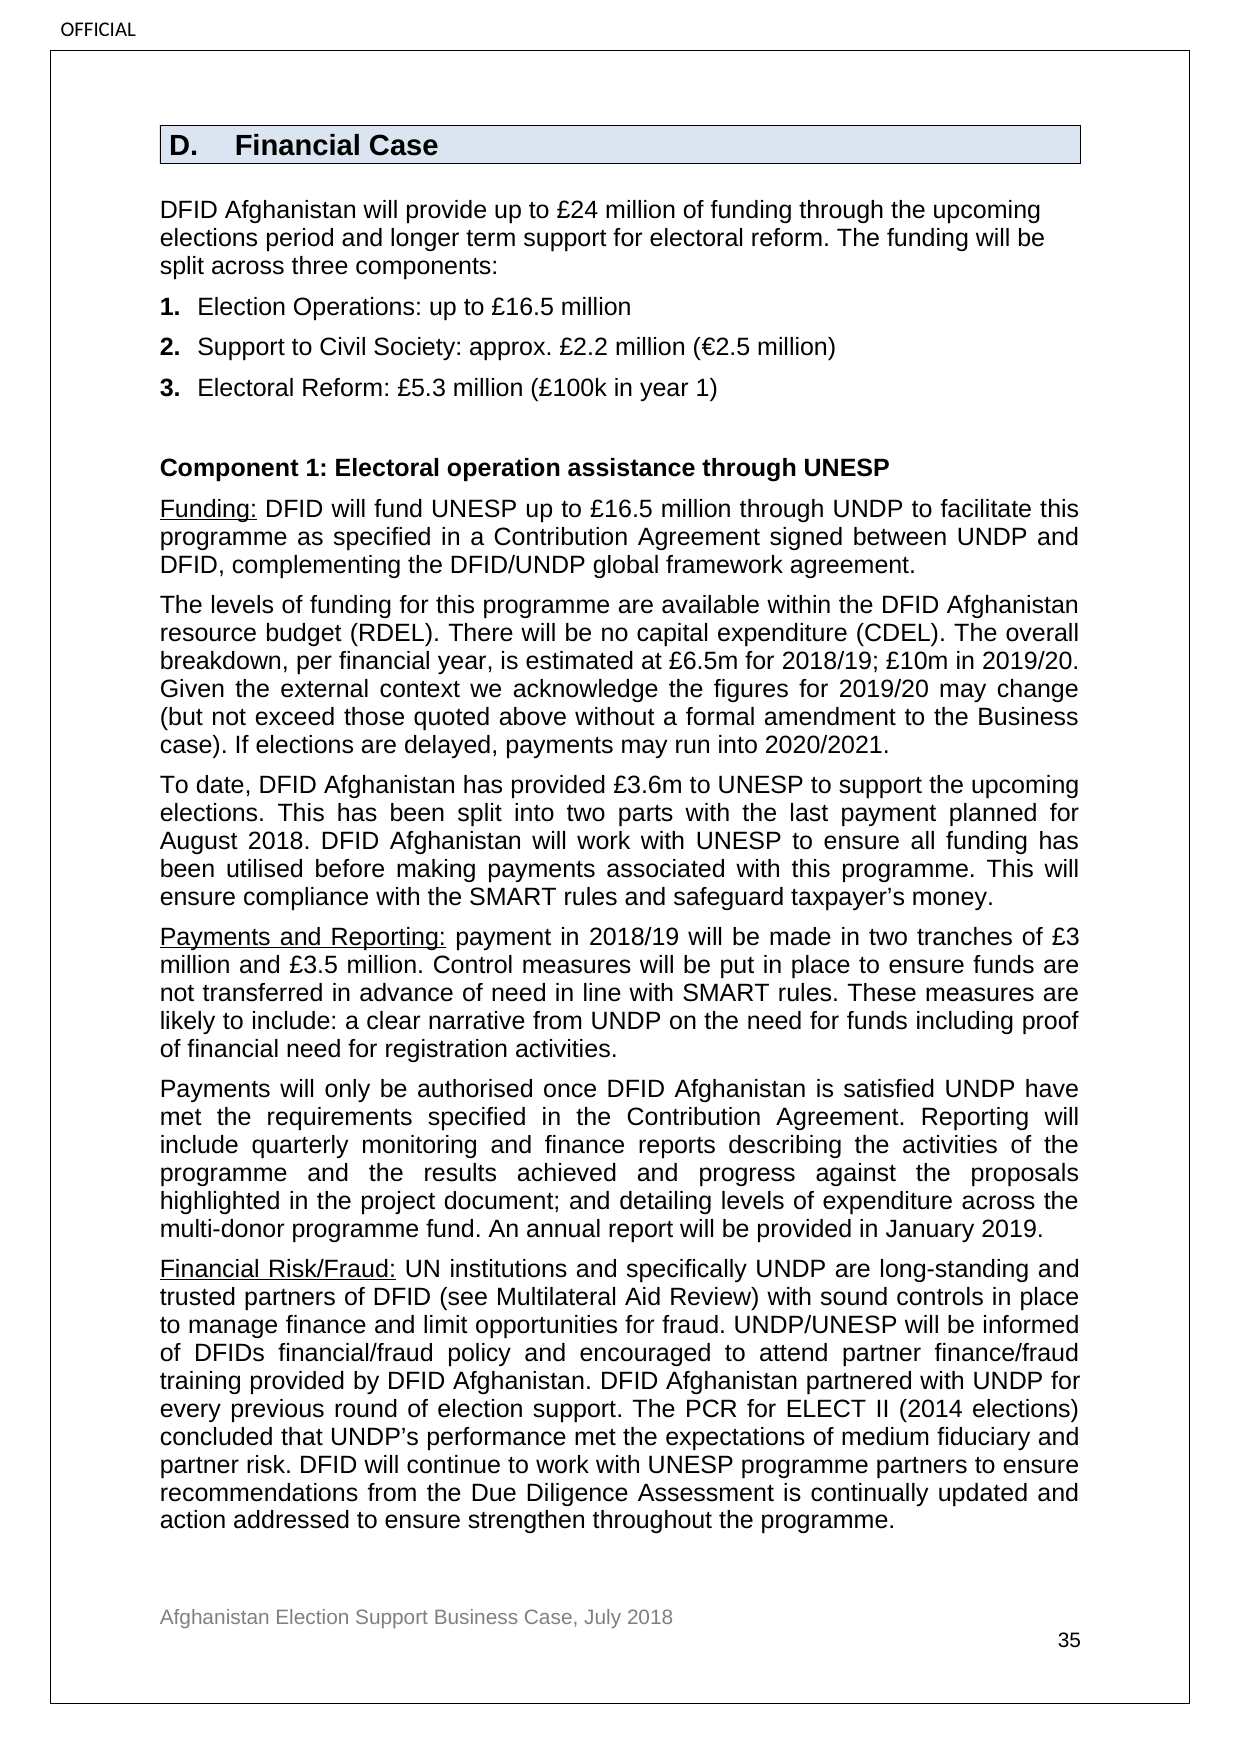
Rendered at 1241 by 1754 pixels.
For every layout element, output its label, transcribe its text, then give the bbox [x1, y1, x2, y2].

list Electoral Reform: £5.3 million (£100k in year 1) [159, 373, 1081, 401]
text Payments will only be authorised once DFID Afghanistan is satisfied UNDP have met the requirements specified in the Contribution Agreement. Reporting will include quarterly monitoring and finance reports describing the activities of the programme and the results achieved and progress against the proposals highlighted in the project document; and detailing levels of expenditure across the multi-donor programme fund. An annual report will be provided in January 2019. [159, 1075, 1081, 1243]
text Funding: DFID will fund UNESP up to £16.5 million through UNDP to facilitate this programme as specified in a Contribution Agreement signed between UNDP and DFID, complementing the DFID/UNDP global framework agreement. [159, 495, 1081, 578]
list Election Operations: up to £16.5 million [159, 293, 1081, 321]
text To date, DFID Afghanistan has provided £3.6m to UNESP to support the upcoming elections. This has been split into two parts with the last payment planned for August 2018. DFID Afghanistan will work with UNESP to ensure all funding has been utilised before making payments associated with this programme. This will ensure compliance with the SMART rules and safeguard taxpayer’s money. [159, 771, 1081, 911]
subtitle Financial Case [161, 126, 1080, 163]
text Financial Risk/Fraud: UN institutions and specifically UNDP are long-standing and trusted partners of DFID (see Multilateral Aid Review) with sound controls in place to manage finance and limit opportunities for fraud. UNDP/UNESP will be informed of DFIDs financial/fraud policy and encouraged to attend partner finance/fraud training provided by DFID Afghanistan. DFID Afghanistan partnered with UNDP for every previous round of election support. The PCR for ELECT II (2014 elections) concluded that UNDP’s performance met the expectations of medium fiduciary and partner risk. DFID will continue to work with UNESP programme partners to ensure recommendations from the Due Diligence Assessment is continually updated and action addressed to ensure strengthen throughout the programme. [159, 1255, 1081, 1534]
text Payments and Reporting: payment in 2018/19 will be made in two tranches of £3 million and £3.5 million. Control measures will be put in place to ensure funds are not transferred in advance of need in line with SMART rules. These measures are likely to include: a clear narrative from UNDP on the need for funds including proof of financial need for registration activities. [159, 923, 1081, 1063]
text Component 1: Electoral operation assistance through UNESP [159, 454, 1081, 482]
text DFID Afghanistan will provide up to £24 million of funding through the upcoming elections period and longer term support for electoral reform. The funding will be split across three components: [159, 196, 1081, 280]
list Support to Civil Society: approx. £2.2 million (€2.5 million) [159, 333, 1081, 361]
text The levels of funding for this programme are available within the DFID Afghanistan resource budget (RDEL). There will be no capital expenditure (CDEL). The overall breakdown, per financial year, is estimated at £6.5m for 2018/19; £10m in 2019/20. Given the external context we acknowledge the figures for 2019/20 may change (but not exceed those quoted above without a formal amendment to the Business case). If elections are delayed, payments may run into 2020/2021. [159, 591, 1081, 758]
